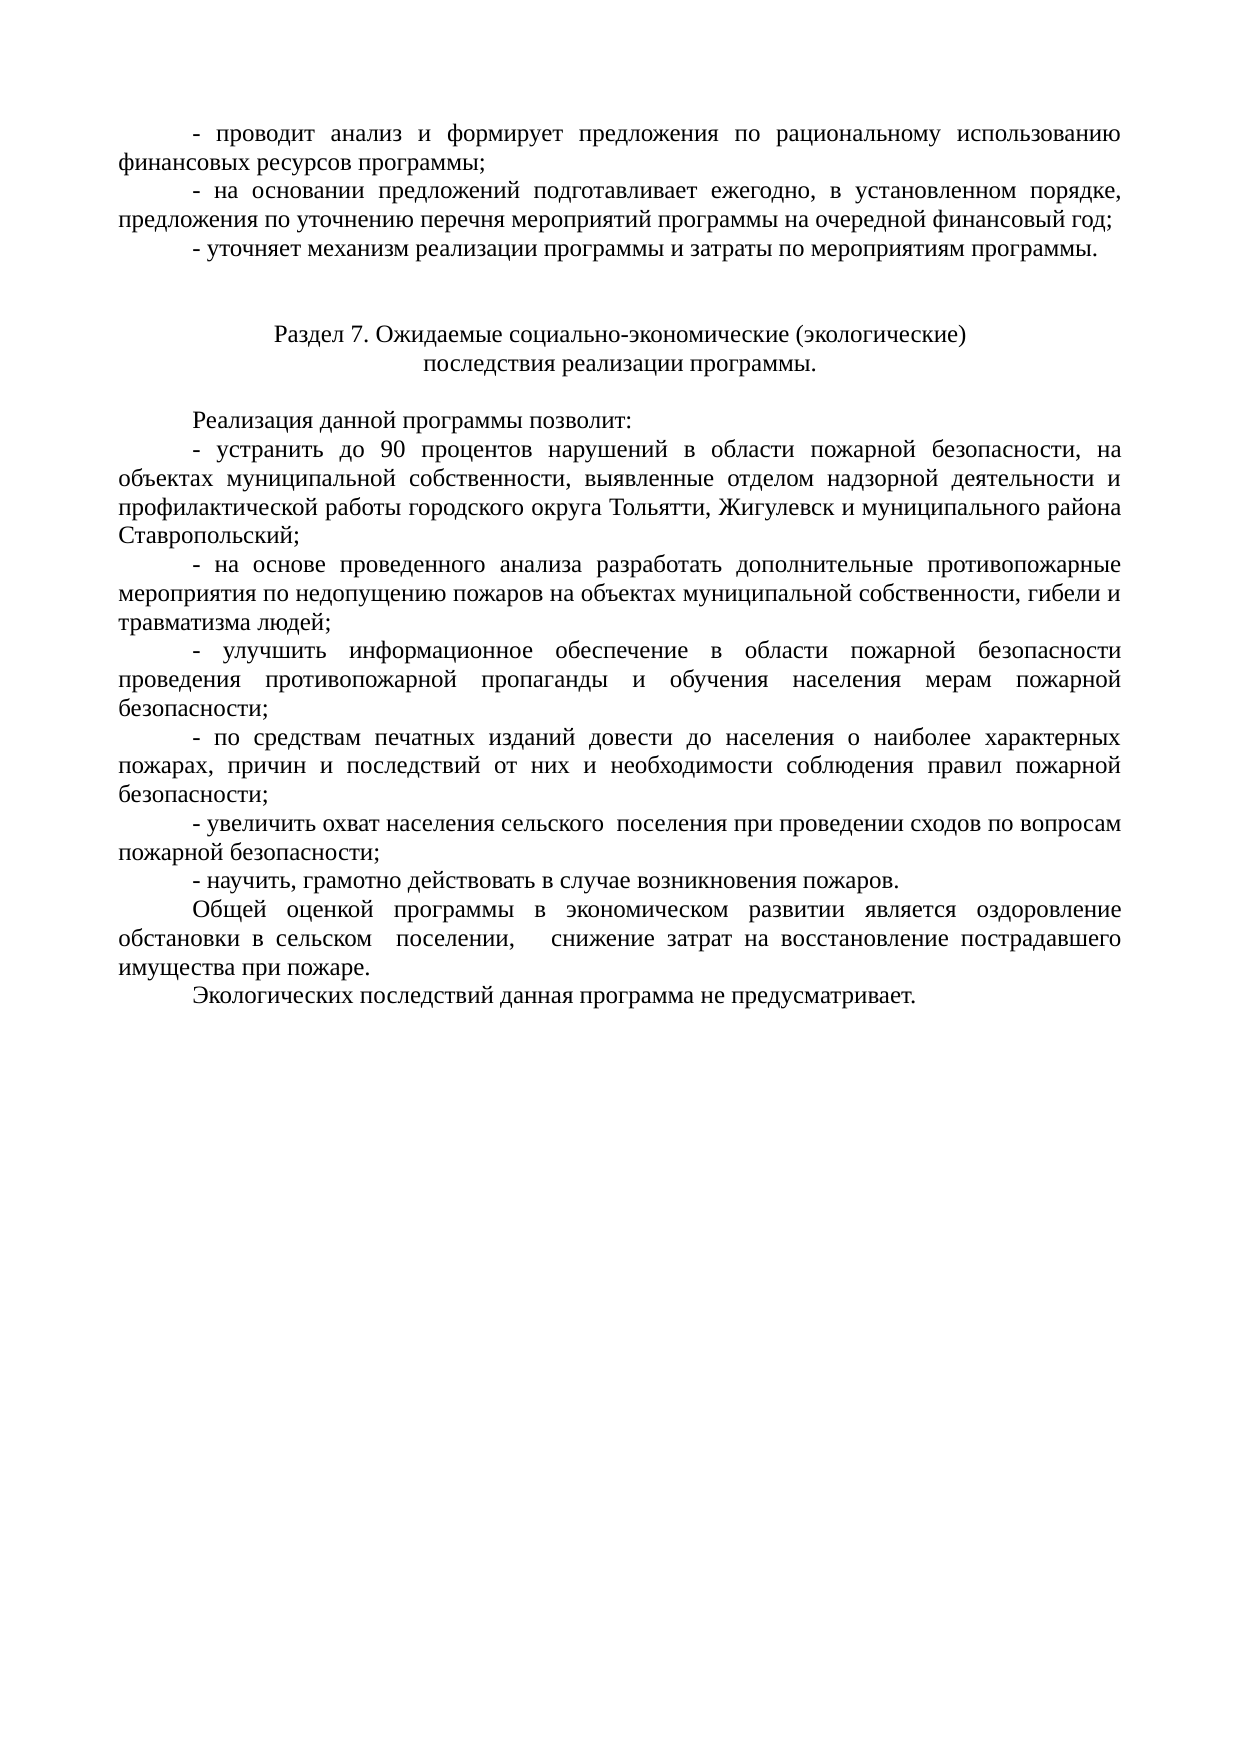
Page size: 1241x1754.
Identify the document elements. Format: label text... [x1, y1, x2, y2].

text Реализация данной программы позволит: [118, 406, 1122, 434]
text - устранить до 90 процентов нарушений в области пожарной безопасности, на объектах муниципальной собственности, выявленные отделом надзорной деятельности и профилактической работы городского округа Тольятти, Жигулевск и муниципального района Ставропольский; [118, 434, 1122, 549]
text - по средствам печатных изданий довести до населения о наиболее характерных пожарах, причин и последствий от них и необходимости соблюдения правил пожарной безопасности; [118, 722, 1122, 808]
text - на основе проведенного анализа разработать дополнительные противопожарные мероприятия по недопущению пожаров на объектах муниципальной собственности, гибели и травматизма людей; [118, 549, 1122, 636]
text - улучшить информационное обеспечение в области пожарной безопасности проведения противопожарной пропаганды и обучения населения мерам пожарной безопасности; [118, 636, 1122, 722]
text - проводит анализ и формирует предложения по рациональному использованию финансовых ресурсов программы; [118, 118, 1122, 176]
text - уточняет механизм реализации программы и затраты по мероприятиям программы. [118, 233, 1122, 262]
text - увеличить охват населения сельского поселения при проведении сходов по вопросам пожарной безопасности; [118, 808, 1122, 866]
text последствия реализации программы. [118, 348, 1122, 377]
text Экологических последствий данная программа не предусматривает. [118, 981, 1122, 1009]
text Раздел 7. Ожидаемые социально-экономические (экологические) [118, 319, 1122, 348]
text - на основании предложений подготавливает ежегодно, в установленном порядке, предложения по уточнению перечня мероприятий программы на очередной финансовый год; [118, 176, 1122, 233]
text - научить, грамотно действовать в случае возникновения пожаров. [118, 866, 1122, 894]
text Общей оценкой программы в экономическом развитии является оздоровление обстановки в сельском поселении, снижение затрат на восстановление пострадавшего имущества при пожаре. [118, 894, 1122, 981]
